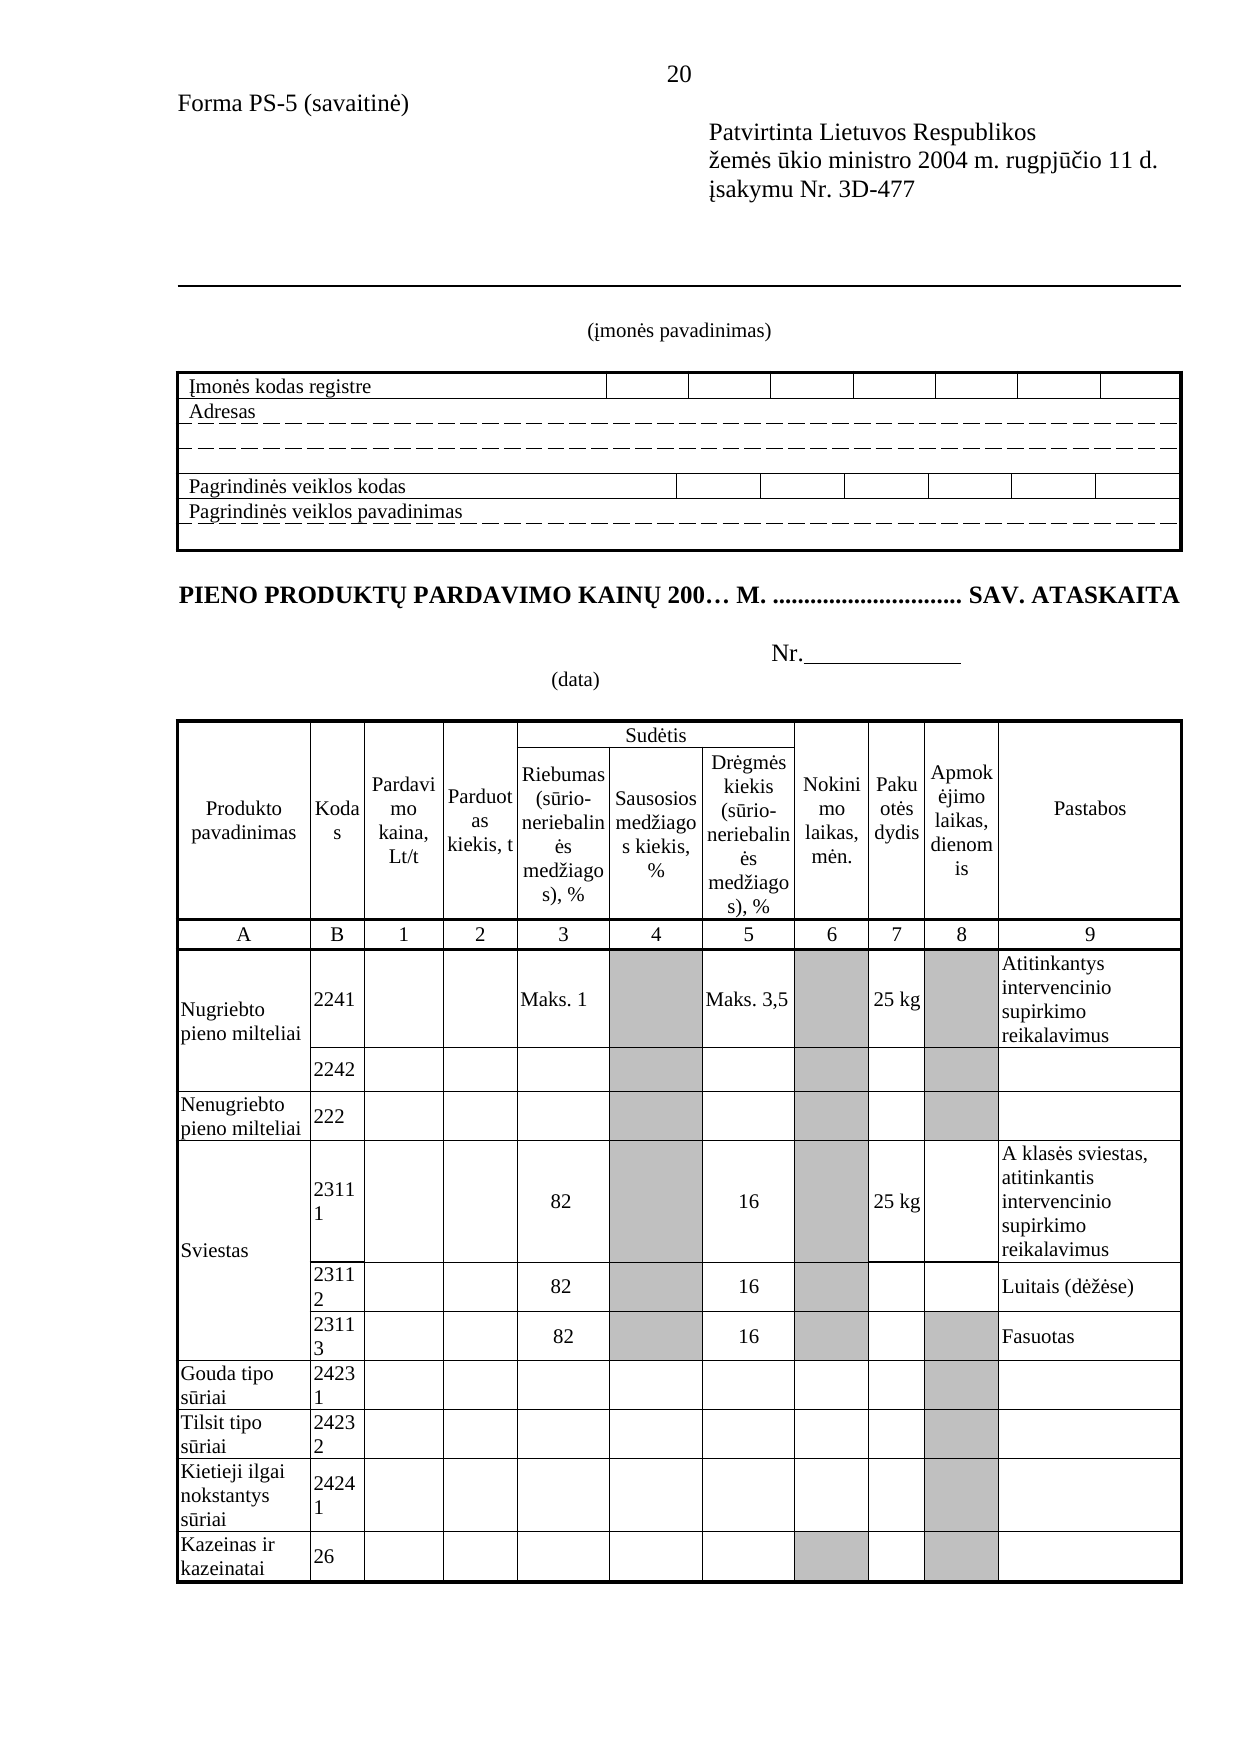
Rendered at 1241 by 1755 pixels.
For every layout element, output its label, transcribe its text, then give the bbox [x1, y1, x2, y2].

text Nr. [177, 638, 1181, 667]
table_cell [518, 1092, 609, 1140]
text Forma PS-5 (savaitinė) [177, 88, 1181, 117]
table_cell Sviestas [179, 1141, 310, 1360]
table_cell [925, 1459, 998, 1531]
table_header [854, 374, 935, 398]
table_cell Fasuotas [999, 1312, 1180, 1360]
table_cell Adresas [179, 399, 1179, 423]
table_cell 16 [703, 1312, 794, 1360]
table_cell 26 [311, 1532, 364, 1580]
table_cell [677, 474, 760, 498]
text PIENO PRODUKTŲ PARDAVIMO KAINŲ 200… m. sav. ATASKAITA [177, 580, 1181, 609]
table_cell 16 [703, 1263, 794, 1311]
table_cell [610, 1361, 702, 1409]
table_cell [444, 1048, 517, 1091]
table_cell [869, 1263, 924, 1311]
table_cell 5 [703, 921, 794, 948]
table_cell [795, 1361, 868, 1409]
table_cell [518, 1459, 609, 1531]
table_cell [518, 1361, 609, 1409]
table_cell Nugriebto pieno milteliai [179, 951, 310, 1091]
table_header [607, 374, 688, 398]
table_cell [999, 1048, 1180, 1091]
table_cell [610, 1092, 702, 1140]
table_cell 2241 [311, 951, 364, 1047]
table_cell 7 [869, 921, 924, 948]
table_cell 24232 [311, 1410, 364, 1458]
table_cell [869, 1048, 924, 1091]
table_cell [869, 1312, 924, 1360]
table_cell [444, 1410, 517, 1458]
table_cell [869, 1459, 924, 1531]
table_cell 4 [610, 921, 702, 948]
table_cell [925, 1263, 998, 1311]
table_cell Luitais (dėžėse) [999, 1263, 1180, 1311]
table_cell Sausosios medžiagos kiekis, % [610, 748, 702, 918]
table_cell 9 [999, 921, 1180, 948]
table_cell 6 [795, 921, 868, 948]
table_cell [365, 1263, 443, 1311]
table_cell Riebumas (sūrio- neriebalinės medžiagos), % [518, 748, 609, 918]
table_cell [925, 1410, 998, 1458]
table_cell Kietieji ilgai nokstantys sūriai [179, 1459, 310, 1531]
table_cell [795, 1532, 868, 1580]
text Patvirtinta Lietuvos Respublikos [177, 117, 1181, 145]
table_cell Pagrindinės veiklos pavadinimas [179, 499, 1179, 523]
table_header [1018, 374, 1100, 398]
table_cell 23112 [311, 1263, 364, 1311]
table_cell Gouda tipo sūriai [179, 1361, 310, 1409]
table_cell [869, 1532, 924, 1580]
table_cell [610, 1532, 702, 1580]
table_header Kodas [311, 723, 364, 918]
table_cell [795, 1459, 868, 1531]
table_cell B [311, 921, 364, 948]
table_cell [703, 1361, 794, 1409]
table_header [689, 374, 770, 398]
table_cell [703, 1410, 794, 1458]
table_cell 82 [518, 1263, 609, 1311]
table_cell A [179, 921, 310, 948]
table_cell [925, 951, 998, 1047]
table_cell [999, 1459, 1180, 1531]
table_header Sudėtis [518, 723, 794, 747]
table_cell [179, 448, 1179, 473]
table_cell [925, 1141, 998, 1261]
table_cell [444, 1312, 517, 1360]
table_cell Drėgmės kiekis (sūrio- neriebalinės medžiagos), % [703, 748, 794, 918]
table_cell [610, 1141, 702, 1261]
table_cell [365, 1048, 443, 1091]
table_cell [365, 1141, 443, 1261]
table_cell [795, 951, 868, 1047]
table_cell [444, 1532, 517, 1580]
table_cell 222 [311, 1092, 364, 1140]
table_cell [365, 1410, 443, 1458]
table_cell [869, 1361, 924, 1409]
table_cell [795, 1263, 868, 1311]
table_header Pastabos [999, 723, 1180, 918]
table_cell [444, 1092, 517, 1140]
table_cell [1096, 474, 1179, 498]
table_cell A klasės sviestas, atitinkantis intervencinio supirkimo reikalavimus [999, 1141, 1180, 1261]
table_cell [365, 1312, 443, 1360]
table_cell [610, 1048, 702, 1091]
table_cell Maks. 1 [518, 951, 609, 1047]
text (data) [477, 667, 1181, 691]
table_cell [365, 1532, 443, 1580]
table_cell Pagrindinės veiklos kodas [179, 474, 676, 498]
table_cell Maks. 3,5 [703, 951, 794, 1047]
table_cell [795, 1048, 868, 1091]
table_cell 82 [518, 1141, 609, 1261]
table_cell 16 [703, 1141, 794, 1261]
table_header Apmokėjimo laikas, dienomis [925, 723, 998, 918]
table_cell [703, 1048, 794, 1091]
table_header Produkto pavadinimas [179, 723, 310, 918]
table_cell [795, 1092, 868, 1140]
table_header Parduotas kiekis, t [444, 723, 517, 918]
table_cell 25 kg [869, 951, 924, 1047]
table_cell 8 [925, 921, 998, 948]
table_cell [518, 1048, 609, 1091]
table_cell 24241 [311, 1459, 364, 1531]
table_cell [444, 951, 517, 1047]
table_cell 2 [444, 921, 517, 948]
table_cell [929, 474, 1011, 498]
table_cell [179, 423, 1179, 448]
table_cell [999, 1410, 1180, 1458]
table_cell Tilsit tipo sūriai [179, 1410, 310, 1458]
table_cell 2242 [311, 1048, 364, 1091]
table_cell 3 [518, 921, 609, 948]
table_cell [610, 1459, 702, 1531]
table_cell [610, 1263, 702, 1311]
table_cell Kazeinas ir kazeinatai [179, 1532, 310, 1580]
table_cell 82 [518, 1312, 609, 1360]
table_cell [610, 1410, 702, 1458]
table_header Nokinimo laikas, mėn. [795, 723, 868, 918]
table_cell [925, 1092, 998, 1140]
table_cell [999, 1532, 1180, 1580]
table_cell [365, 1092, 443, 1140]
table_cell Nenugriebto pieno milteliai [179, 1092, 310, 1140]
table_cell [444, 1361, 517, 1409]
text įsakymu Nr. 3D-477 [177, 174, 1181, 203]
table_cell [703, 1092, 794, 1140]
table_cell 23113 [311, 1312, 364, 1360]
table_cell [518, 1410, 609, 1458]
table_header Pardavimo kaina, Lt/t [365, 723, 443, 918]
table_cell [610, 951, 702, 1047]
table_header Įmonės kodas registre [179, 374, 606, 398]
table_cell [365, 1361, 443, 1409]
table_cell [925, 1312, 998, 1360]
table_header [936, 374, 1017, 398]
table_cell [925, 1361, 998, 1409]
table_cell [999, 1361, 1180, 1409]
table_cell [179, 523, 1179, 548]
table_cell [925, 1048, 998, 1091]
table_cell 23111 [311, 1141, 364, 1261]
table_cell [925, 1532, 998, 1580]
table_cell [761, 474, 844, 498]
table_header [771, 374, 853, 398]
table_cell [365, 951, 443, 1047]
table_cell [869, 1410, 924, 1458]
table_cell [444, 1263, 517, 1311]
table_cell [703, 1532, 794, 1580]
table_cell 1 [365, 921, 443, 948]
table_cell [795, 1312, 868, 1360]
table_cell 25 kg [869, 1141, 924, 1261]
table_cell [703, 1459, 794, 1531]
table_header [1101, 374, 1179, 398]
table_cell [1012, 474, 1095, 498]
table_cell [610, 1312, 702, 1360]
table_cell [444, 1459, 517, 1531]
table_cell [869, 1092, 924, 1140]
table_header Pakuotės dydis [869, 723, 924, 918]
table_cell [795, 1141, 868, 1261]
table_cell [795, 1410, 868, 1458]
table_cell [518, 1532, 609, 1580]
table_cell [444, 1141, 517, 1261]
table_cell Atitinkantys intervencinio supirkimo reikalavimus [999, 951, 1180, 1047]
table_cell [845, 474, 928, 498]
text žemės ūkio ministro 2004 m. rugpjūčio 11 d. [177, 145, 1181, 174]
table_cell [999, 1092, 1180, 1140]
table_cell [365, 1459, 443, 1531]
text (įmonės pavadinimas) [177, 318, 1181, 342]
table_cell 24231 [311, 1361, 364, 1409]
